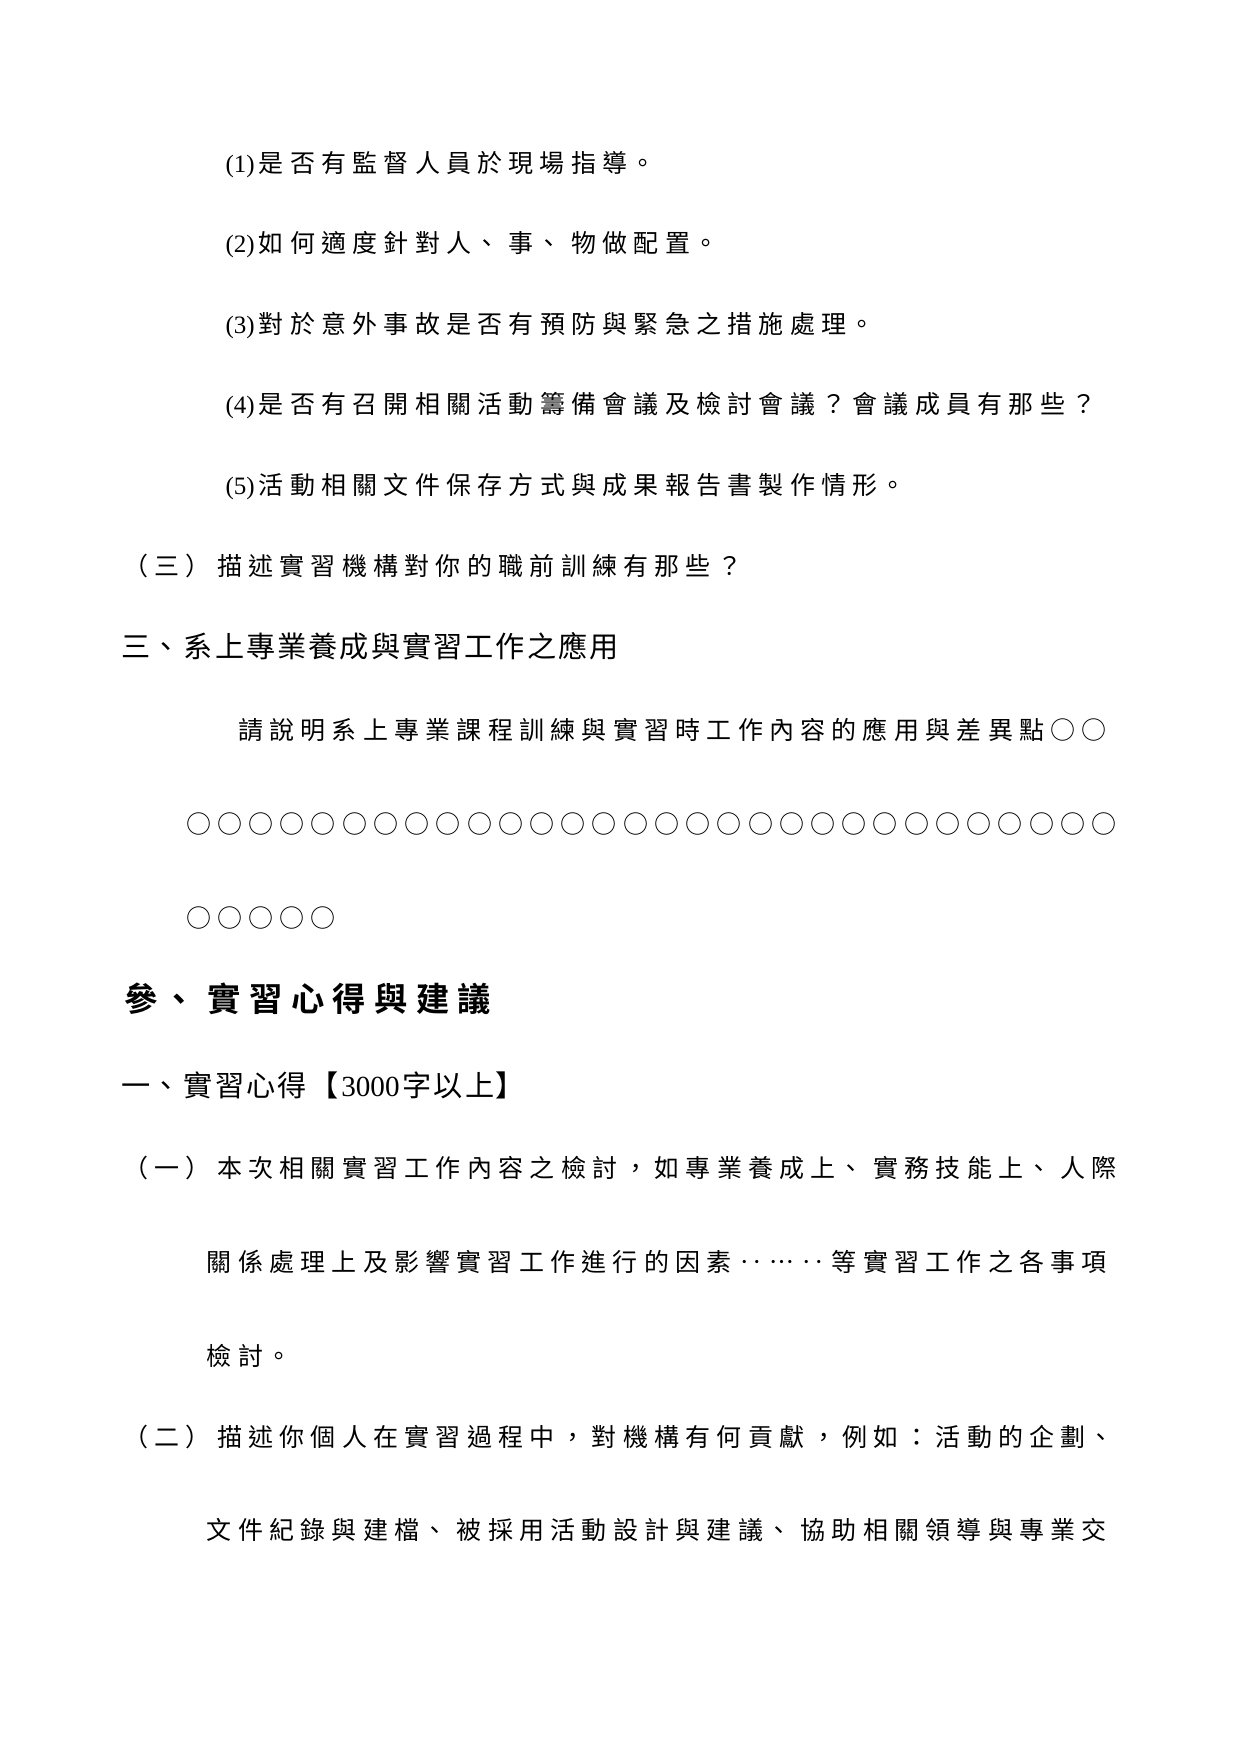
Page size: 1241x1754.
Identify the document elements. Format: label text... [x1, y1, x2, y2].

text 三、系上專業養成與實習工作之應用 [120, 603, 1120, 666]
text （二）描述你個人在實習過程中，對機構有何貢獻，例如：活動的企劃、文件紀錄與建檔、被採用活動設計與建議、協助相關領導與專業交 [120, 1393, 1120, 1550]
text (1)是否有監督人員於現場指導。 [223, 119, 1120, 182]
text （一）本次相關實習工作內容之檢討，如專業養成上、實務技能上、人際關係處理上及影響實習工作進行的因素‥…‥等實習工作之各事項檢討。 [120, 1125, 1120, 1375]
text (2)如何適度針對人、事、物做配置。 [223, 200, 1120, 263]
text 一、實習心得【3000字以上】 [120, 1042, 1120, 1104]
text 參、實習心得與建議 [120, 955, 1120, 1018]
text (5)活動相關文件保存方式與成果報告書製作情形。 [223, 442, 1120, 504]
text (4)是否有召開相關活動籌備會議及檢討會議？會議成員有那些？ [223, 361, 1120, 424]
text 請說明系上專業課程訓練與實習時工作內容的應用與差異點○○○○○○○○○○○○○○○○○○○○○○○○○○○○○○○○○○○○○ [176, 687, 1120, 937]
text （三）描述實習機構對你的職前訓練有那些？ [120, 523, 1120, 585]
text (3)對於意外事故是否有預防與緊急之措施處理。 [223, 281, 1120, 343]
